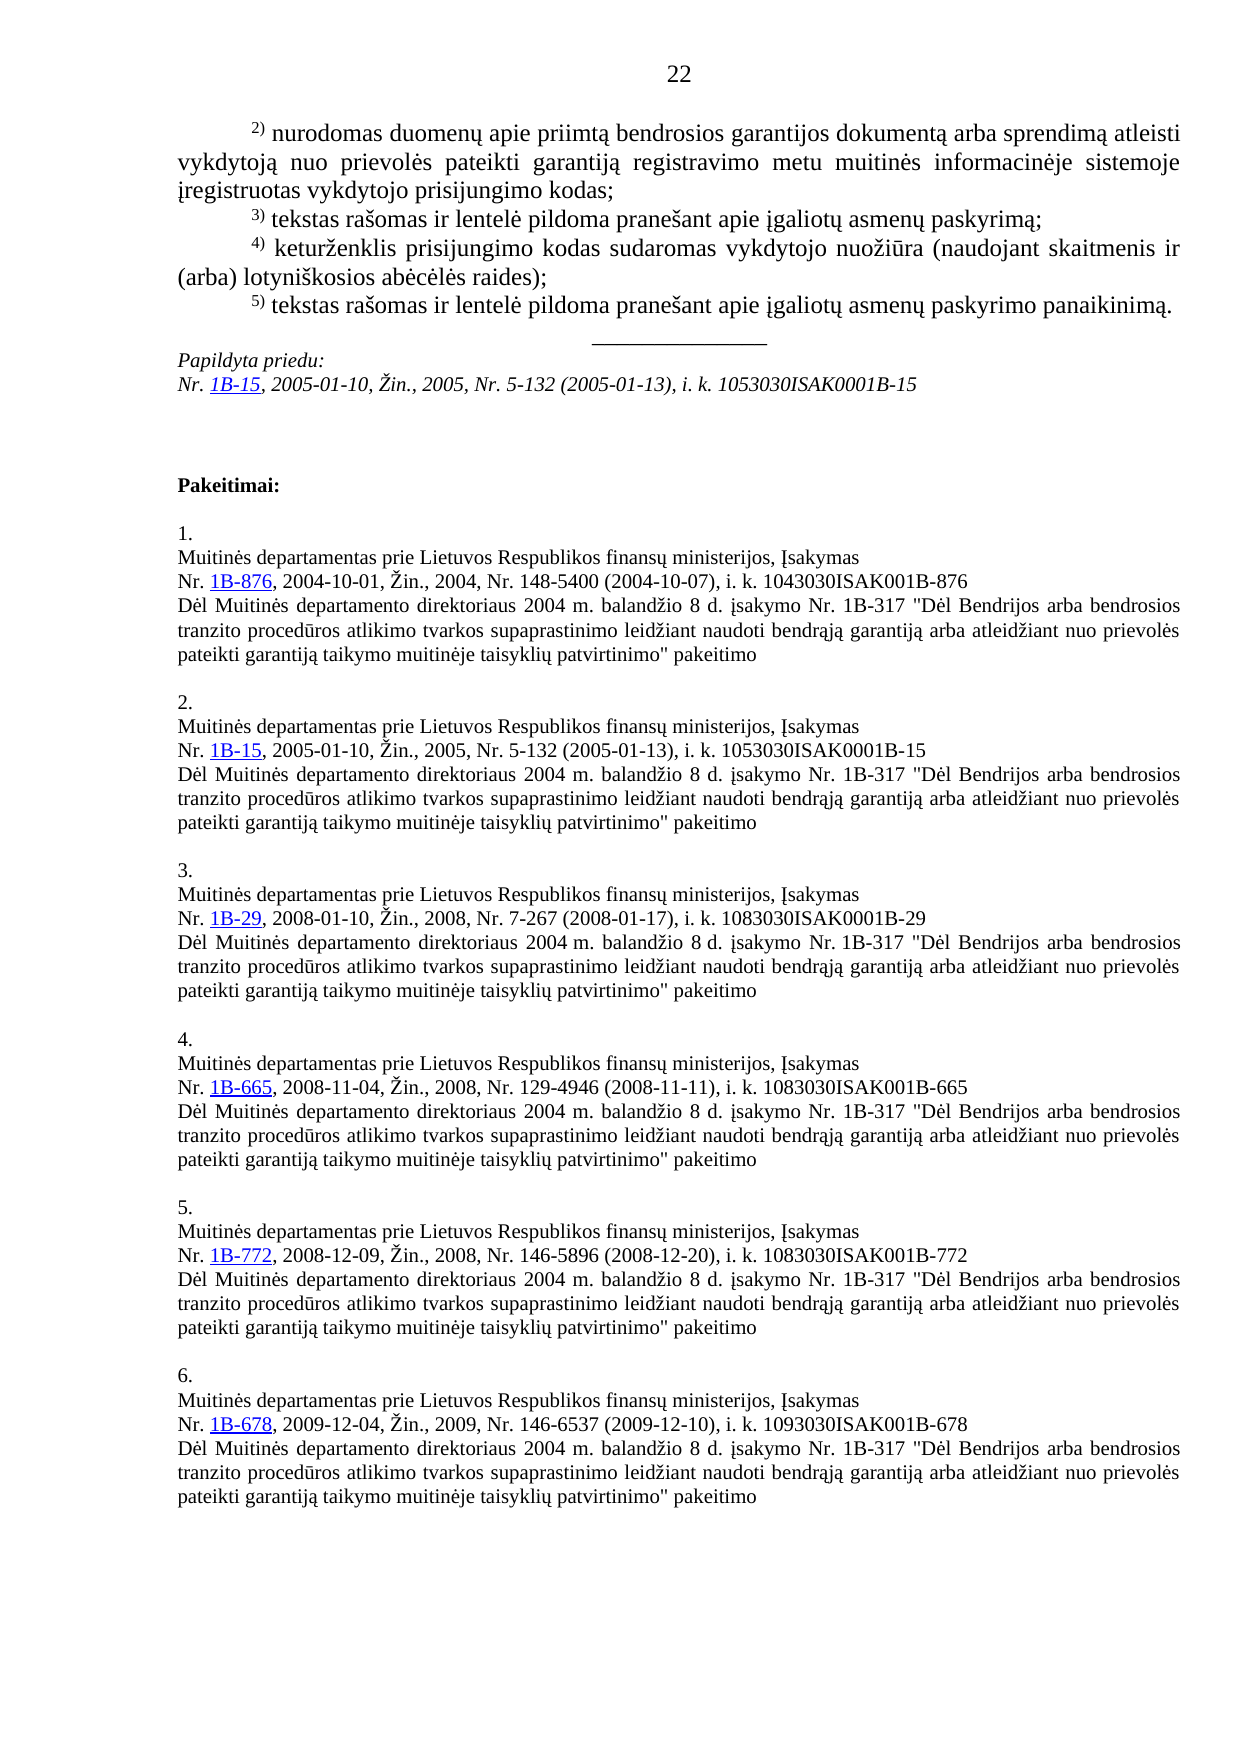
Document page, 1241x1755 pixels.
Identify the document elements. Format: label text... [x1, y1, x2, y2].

text Nr. 1B-772, 2008-12-09, Žin., 2008, Nr. 146-5896 (2008-12-20), i. k. 1083030ISAK001B-772 [177, 1243, 1181, 1267]
text Muitinės departamentas prie Lietuvos Respublikos finansų ministerijos, Įsakymas [177, 545, 1181, 569]
text Nr. 1B-15, 2005-01-10, Žin., 2005, Nr. 5-132 (2005-01-13), i. k. 1053030ISAK0001B-15 [177, 738, 1181, 762]
text 4) keturženklis prisijungimo kodas sudaromas vykdytojo nuožiūra (naudojant skaitmenis ir (arba) lotyniškosios abėcėlės raides); [177, 233, 1181, 291]
text 3. [177, 858, 1181, 882]
text 1. [177, 521, 1181, 545]
text 2) nurodomas duomenų apie priimtą bendrosios garantijos dokumentą arba sprendimą atleisti vykdytoją nuo prievolės pateikti garantiją registravimo metu muitinės informacinėje sistemoje įregistruotas vykdytojo prisijungimo kodas; [177, 118, 1181, 204]
text 5. [177, 1195, 1181, 1219]
text 2. [177, 690, 1181, 714]
text Nr. 1B-665, 2008-11-04, Žin., 2008, Nr. 129-4946 (2008-11-11), i. k. 1083030ISAK001B-665 [177, 1075, 1181, 1099]
text Muitinės departamentas prie Lietuvos Respublikos finansų ministerijos, Įsakymas [177, 714, 1181, 738]
text Muitinės departamentas prie Lietuvos Respublikos finansų ministerijos, Įsakymas [177, 882, 1181, 906]
text Muitinės departamentas prie Lietuvos Respublikos finansų ministerijos, Įsakymas [177, 1387, 1181, 1412]
text Nr. 1B-29, 2008-01-10, Žin., 2008, Nr. 7-267 (2008-01-17), i. k. 1083030ISAK0001B-29 [177, 906, 1181, 930]
text Dėl Muitinės departamento direktoriaus 2004 m. balandžio 8 d. įsakymo Nr. 1B-317 "Dėl Bendrijos arba bendrosios tranzito procedūros atlikimo tvarkos supaprastinimo leidžiant naudoti bendrąją garantiją arba atleidžiant nuo prievolės pateikti garantiją taikymo muitinėje taisyklių patvirtinimo" pakeitimo [177, 1436, 1181, 1508]
text Dėl Muitinės departamento direktoriaus 2004 m. balandžio 8 d. įsakymo Nr. 1B-317 "Dėl Bendrijos arba bendrosios tranzito procedūros atlikimo tvarkos supaprastinimo leidžiant naudoti bendrąją garantiją arba atleidžiant nuo prievolės pateikti garantiją taikymo muitinėje taisyklių patvirtinimo" pakeitimo [177, 593, 1181, 666]
text Dėl Muitinės departamento direktoriaus 2004 m. balandžio 8 d. įsakymo Nr. 1B-317 "Dėl Bendrijos arba bendrosios tranzito procedūros atlikimo tvarkos supaprastinimo leidžiant naudoti bendrąją garantiją arba atleidžiant nuo prievolės pateikti garantiją taikymo muitinėje taisyklių patvirtinimo" pakeitimo [177, 930, 1181, 1002]
text Nr. 1B-678, 2009-12-04, Žin., 2009, Nr. 146-6537 (2009-12-10), i. k. 1093030ISAK001B-678 [177, 1412, 1181, 1436]
text Papildyta priedu: [177, 348, 1181, 372]
text 4. [177, 1027, 1181, 1051]
text 5) tekstas rašomas ir lentelė pildoma pranešant apie įgaliotų asmenų paskyrimo panaikinimą. [177, 291, 1181, 319]
text 6. [177, 1363, 1181, 1387]
text 3) tekstas rašomas ir lentelė pildoma pranešant apie įgaliotų asmenų paskyrimą; [177, 204, 1181, 233]
text Pakeitimai: [177, 473, 1181, 497]
text Muitinės departamentas prie Lietuvos Respublikos finansų ministerijos, Įsakymas [177, 1051, 1181, 1075]
text Dėl Muitinės departamento direktoriaus 2004 m. balandžio 8 d. įsakymo Nr. 1B-317 "Dėl Bendrijos arba bendrosios tranzito procedūros atlikimo tvarkos supaprastinimo leidžiant naudoti bendrąją garantiją arba atleidžiant nuo prievolės pateikti garantiją taikymo muitinėje taisyklių patvirtinimo" pakeitimo [177, 1099, 1181, 1171]
text Dėl Muitinės departamento direktoriaus 2004 m. balandžio 8 d. įsakymo Nr. 1B-317 "Dėl Bendrijos arba bendrosios tranzito procedūros atlikimo tvarkos supaprastinimo leidžiant naudoti bendrąją garantiją arba atleidžiant nuo prievolės pateikti garantiją taikymo muitinėje taisyklių patvirtinimo" pakeitimo [177, 762, 1181, 834]
text ______________ [177, 319, 1181, 348]
text Nr. 1B-15, 2005-01-10, Žin., 2005, Nr. 5-132 (2005-01-13), i. k. 1053030ISAK0001B-15 [177, 372, 1181, 396]
text Muitinės departamentas prie Lietuvos Respublikos finansų ministerijos, Įsakymas [177, 1219, 1181, 1243]
text Dėl Muitinės departamento direktoriaus 2004 m. balandžio 8 d. įsakymo Nr. 1B-317 "Dėl Bendrijos arba bendrosios tranzito procedūros atlikimo tvarkos supaprastinimo leidžiant naudoti bendrąją garantiją arba atleidžiant nuo prievolės pateikti garantiją taikymo muitinėje taisyklių patvirtinimo" pakeitimo [177, 1267, 1181, 1339]
text Nr. 1B-876, 2004-10-01, Žin., 2004, Nr. 148-5400 (2004-10-07), i. k. 1043030ISAK001B-876 [177, 569, 1181, 593]
